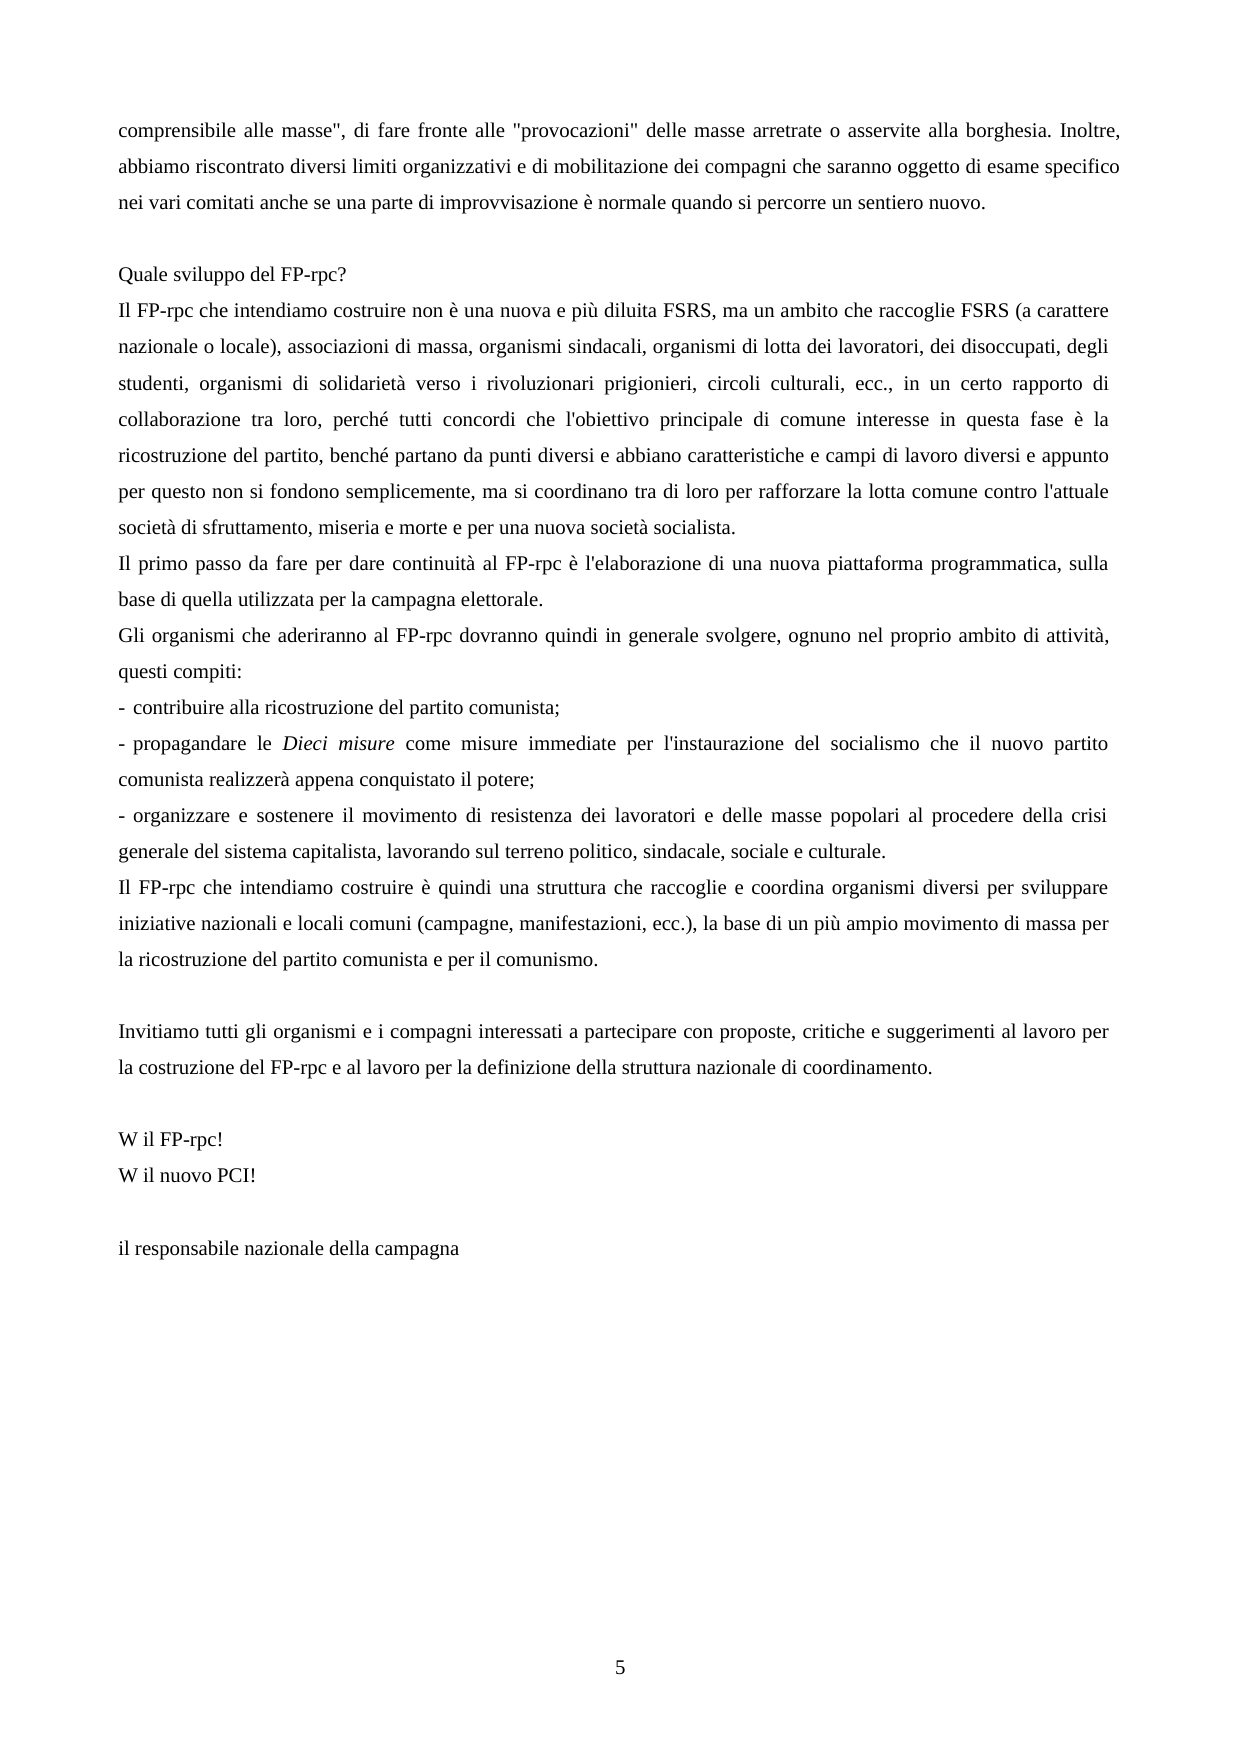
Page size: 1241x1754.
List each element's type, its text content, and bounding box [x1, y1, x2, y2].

list contribuire alla ricostruzione del partito comunista; [118, 695, 1110, 719]
text W il FP-rpc! [118, 1127, 1122, 1151]
text comprensibile alle masse", di fare fronte alle "provocazioni" delle masse arretrate o asservite alla borghesia. Inoltre, abbiamo riscontrato diversi limiti organizzativi e di mobilitazione dei compagni che saranno oggetto di esame specifico nei vari comitati anche se una parte di improvvisazione è normale quando si percorre un sentiero nuovo. [118, 118, 1122, 214]
text il responsabile nazionale della campagna [118, 1235, 1122, 1259]
text Il primo passo da fare per dare continuità al FP-rpc è l'elaborazione di una nuova piattaforma programmatica, sulla base di quella utilizzata per la campagna elettorale. [118, 551, 1110, 611]
list propagandare le Dieci misure come misure immediate per l'instaurazione del socialismo che il nuovo partito comunista realizzerà appena conquistato il potere; [118, 731, 1110, 791]
text Quale sviluppo del FP-rpc? [118, 262, 1122, 286]
text Gli organismi che aderiranno al FP-rpc dovranno quindi in generale svolgere, ognuno nel proprio ambito di attività, questi compiti: [118, 623, 1110, 683]
list organizzare e sostenere il movimento di resistenza dei lavoratori e delle masse popolari al procedere della crisi generale del sistema capitalista, lavorando sul terreno politico, sindacale, sociale e culturale. [118, 803, 1110, 863]
text W il nuovo PCI! [118, 1163, 1122, 1187]
text Il FP-rpc che intendiamo costruire è quindi una struttura che raccoglie e coordina organismi diversi per sviluppare iniziative nazionali e locali comuni (campagne, manifestazioni, ecc.), la base di un più ampio movimento di massa per la ricostruzione del partito comunista e per il comunismo. [118, 875, 1111, 971]
text Invitiamo tutti gli organismi e i compagni interessati a partecipare con proposte, critiche e suggerimenti al lavoro per la costruzione del FP-rpc e al lavoro per la definizione della struttura nazionale di coordinamento. [118, 1019, 1111, 1079]
text Il FP-rpc che intendiamo costruire non è una nuova e più diluita FSRS, ma un ambito che raccoglie FSRS (a carattere nazionale o locale), associazioni di massa, organismi sindacali, organismi di lotta dei lavoratori, dei disoccupati, degli studenti, organismi di solidarietà verso i rivoluzionari prigionieri, circoli culturali, ecc., in un certo rapporto di collaborazione tra loro, perché tutti concordi che l'obiettivo principale di comune interesse in questa fase è la ricostruzione del partito, benché partano da punti diversi e abbiano caratteristiche e campi di lavoro diversi e appunto per questo non si fondono semplicemente, ma si coordinano tra di loro per rafforzare la lotta comune contro l'attuale società di sfruttamento, miseria e morte e per una nuova società socialista. [118, 298, 1111, 539]
